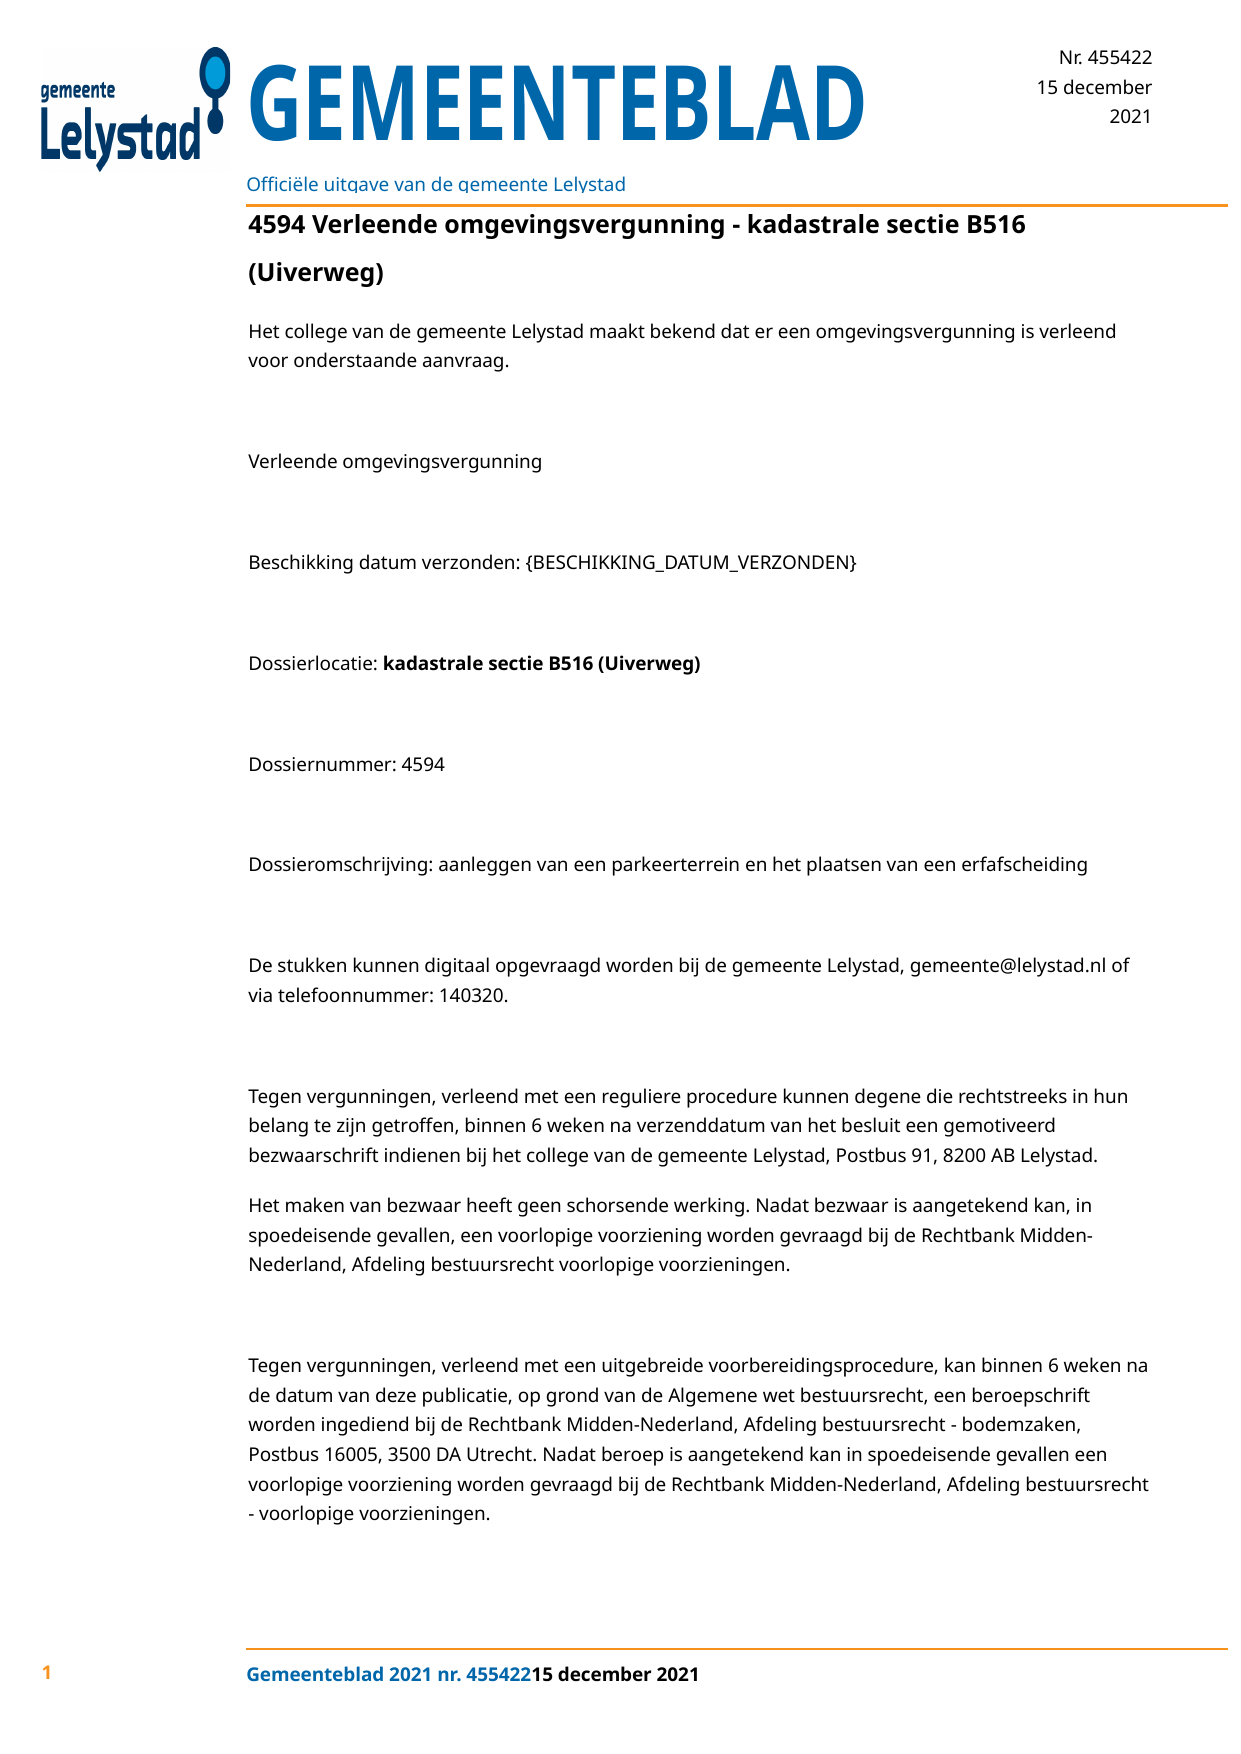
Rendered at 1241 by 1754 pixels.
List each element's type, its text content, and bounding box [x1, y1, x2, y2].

text De stukken kunnen digitaal opgevraagd worden bij de gemeente Lelystad, gemeente@lelystad.nl of via telefoonnummer: 140320. [248, 952, 1152, 1008]
text Dossieromschrijving: aanleggen van een parkeerterrein en het plaatsen van een erfafscheiding [248, 852, 1152, 877]
text Verleende omgevingsvergunning [248, 448, 1152, 474]
text Dossiernummer: 4594 [248, 751, 1152, 777]
text Dossierlocatie: kadastrale sectie B516 (Uiverweg) [248, 650, 1152, 676]
picture [41, 47, 231, 172]
text Het college van de gemeente Lelystad maakt bekend dat er een omgevingsvergunning is verleend voor onderstaande aanvraag. [248, 318, 1152, 373]
text Tegen vergunningen, verleend met een reguliere procedure kunnen degene die rechtstreeks in hun belang te zijn getroffen, binnen 6 weken na verzenddatum van het besluit een gemotiveerd bezwaarschrift indienen bij het college van de gemeente Lelystad, Postbus 91, 8200 AB Lelystad. [248, 1083, 1152, 1168]
text Beschikking datum verzonden: {BESCHIKKING_DATUM_VERZONDEN} [248, 549, 1152, 575]
text Tegen vergunningen, verleend met een uitgebreide voorbereidingsprocedure, kan binnen 6 weken na de datum van deze publicatie, op grond van de Algemene wet bestuursrecht, een beroepschrift worden ingediend bij de Rechtbank Midden-Nederland, Afdeling bestuursrecht - bodemzaken, Postbus 16005, 3500 DA Utrecht. Nadat beroep is aangetekend kan in spoedeisende gevallen een voorlopige voorziening worden gevraagd bij de Rechtbank Midden-Nederland, Afdeling bestuursrecht - voorlopige voorzieningen. [248, 1352, 1152, 1526]
text 4594 Verleende omgevingsvergunning - kadastrale sectie B516 (Uiverweg) [248, 207, 1152, 288]
text Het maken van bezwaar heeft geen schorsende werking. Nadat bezwaar is aangetekend kan, in spoedeisende gevallen, een voorlopige voorziening worden gevraagd bij de Rechtbank Midden-Nederland, Afdeling bestuursrecht voorlopige voorzieningen. [248, 1192, 1152, 1277]
